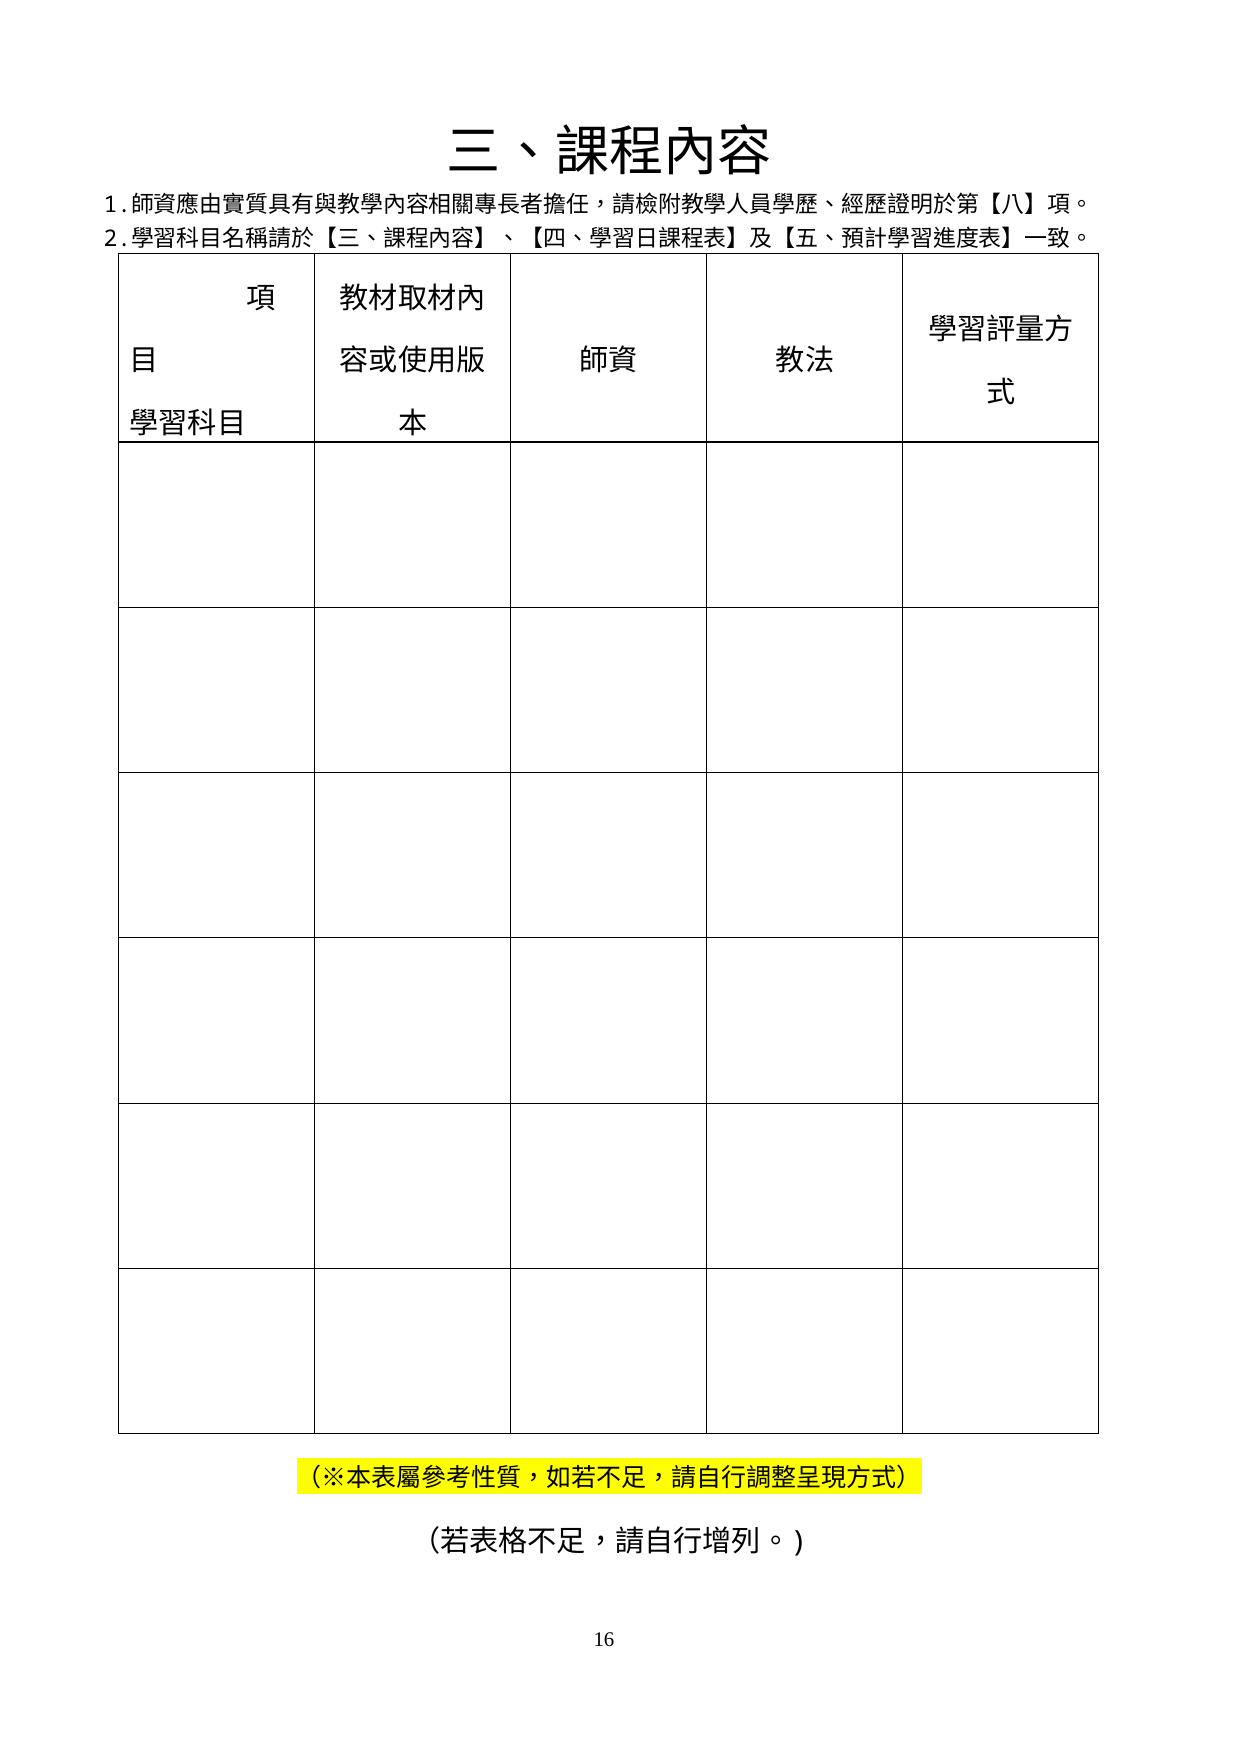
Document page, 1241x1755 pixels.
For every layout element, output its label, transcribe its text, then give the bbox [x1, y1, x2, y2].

text 三、課程內容 [103, 108, 1100, 186]
table_cell [511, 773, 706, 937]
table_cell [707, 773, 902, 937]
table_header 教材取材內容或使用版本 [315, 254, 510, 441]
table_cell [707, 443, 902, 607]
table_cell [119, 938, 314, 1103]
table_cell [707, 1269, 902, 1433]
table_cell [119, 608, 314, 772]
text （※本表屬參考性質，如若不足，請自行調整呈現方式） [118, 1434, 1100, 1497]
table_cell [511, 938, 706, 1103]
table_cell [315, 1269, 510, 1433]
table_cell [511, 1269, 706, 1433]
table_cell [315, 773, 510, 937]
table_cell [315, 608, 510, 772]
table_cell [315, 443, 510, 607]
table_cell [511, 443, 706, 607]
table_header 項目 學習科目 [119, 254, 314, 441]
table_cell [707, 1104, 902, 1268]
table_header 學習評量方式 [903, 254, 1098, 441]
table_cell [315, 1104, 510, 1268]
table_cell [903, 1269, 1098, 1433]
table_cell [511, 1104, 706, 1268]
table_cell [315, 938, 510, 1103]
table_cell [119, 1269, 314, 1433]
table_cell [903, 773, 1098, 937]
table_cell [119, 773, 314, 937]
table_cell [119, 1104, 314, 1268]
table_header 教法 [707, 254, 902, 441]
table_cell [903, 443, 1098, 607]
table_cell [903, 938, 1098, 1103]
table_cell [119, 443, 314, 607]
table_cell [903, 608, 1098, 772]
text 1.師資應由實質具有與教學內容相關專長者擔任，請檢附教學人員學歷、經歷證明於第【八】項。 [103, 186, 1100, 219]
table_header 師資 [511, 254, 706, 441]
text 2.學習科目名稱請於【三、課程內容】、【四、學習日課程表】及【五、預計學習進度表】一致。 [103, 219, 1100, 253]
table_cell [707, 938, 902, 1103]
table_cell [903, 1104, 1098, 1268]
table_cell [511, 608, 706, 772]
table_cell [707, 608, 902, 772]
text （若表格不足，請自行增列。) [118, 1497, 1100, 1559]
